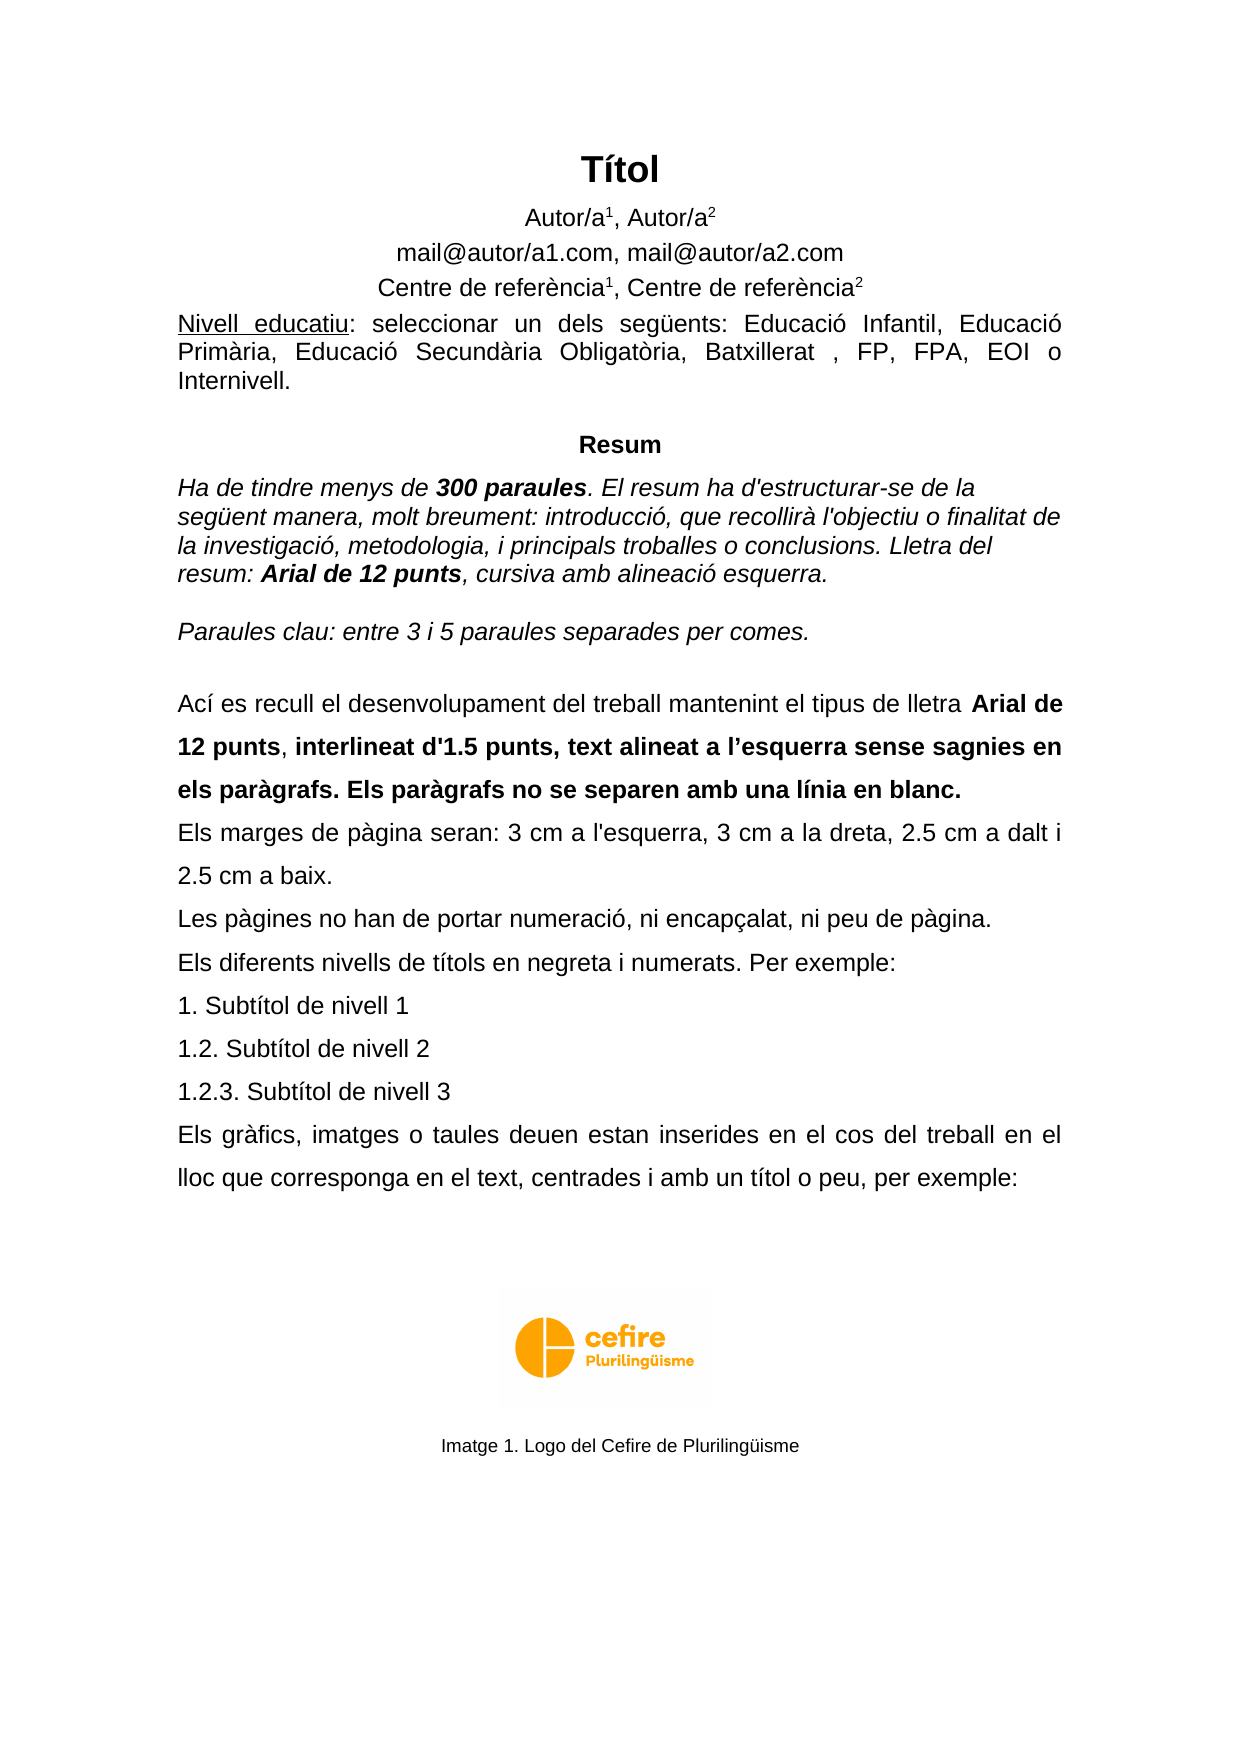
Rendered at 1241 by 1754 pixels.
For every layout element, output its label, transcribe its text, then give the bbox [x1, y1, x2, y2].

text Les pàgines no han de portar numeració, ni encapçalat, ni peu de pàgina. [177, 904, 1063, 933]
text Paraules clau: entre 3 i 5 paraules separades per comes. [177, 617, 1063, 646]
text 1. Subtítol de nivell 1 [177, 991, 1063, 1019]
text Ací es recull el desenvolupament del treball mantenint el tipus de lletra Arial de 12 punts, interlineat d'1.5 punts, text alineat a l’esquerra sense sagnies en els paràgrafs. Els paràgrafs no se separen amb una línia en blanc. [177, 689, 1063, 804]
text Ha de tindre menys de 300 paraules. El resum ha d'estructurar-se de la següent manera, molt breument: introducció, que recollirà l'objectiu o finalitat de la investigació, metodologia, i principals troballes o conclusions. Lletra del resum: Arial de 12 punts, cursiva amb alineació esquerra. [177, 473, 1063, 588]
text Els diferents nivells de títols en negreta i numerats. Per exemple: [177, 948, 1063, 976]
text Els gràfics, imatges o taules deuen estan inserides en el cos del treball en el lloc que corresponga en el text, centrades i amb un títol o peu, per exemple: [177, 1120, 1063, 1192]
text Centre de referència1, Centre de referència2 [177, 273, 1063, 302]
text 1.2. Subtítol de nivell 2 [177, 1034, 1063, 1063]
text Nivell educatiu: seleccionar un dels següents: Educació Infantil, Educació Primària, Educació Secundària Obligatòria, Batxillerat , FP, FPA, EOI o Internivell. [177, 309, 1063, 395]
text Imatge 1. Logo del Cefire de Plurilingüisme [177, 1435, 1063, 1456]
text 1.2.3. Subtítol de nivell 3 [177, 1077, 1063, 1106]
picture [497, 1287, 712, 1408]
text mail@autor/a1.com, mail@autor/a2.com [177, 238, 1063, 267]
text Autor/a1, Autor/a2 [177, 203, 1063, 232]
text Títol [177, 148, 1063, 191]
text Resum [177, 430, 1063, 459]
text Els marges de pàgina seran: 3 cm a l'esquerra, 3 cm a la dreta, 2.5 cm a dalt i 2.5 cm a baix. [177, 818, 1063, 890]
